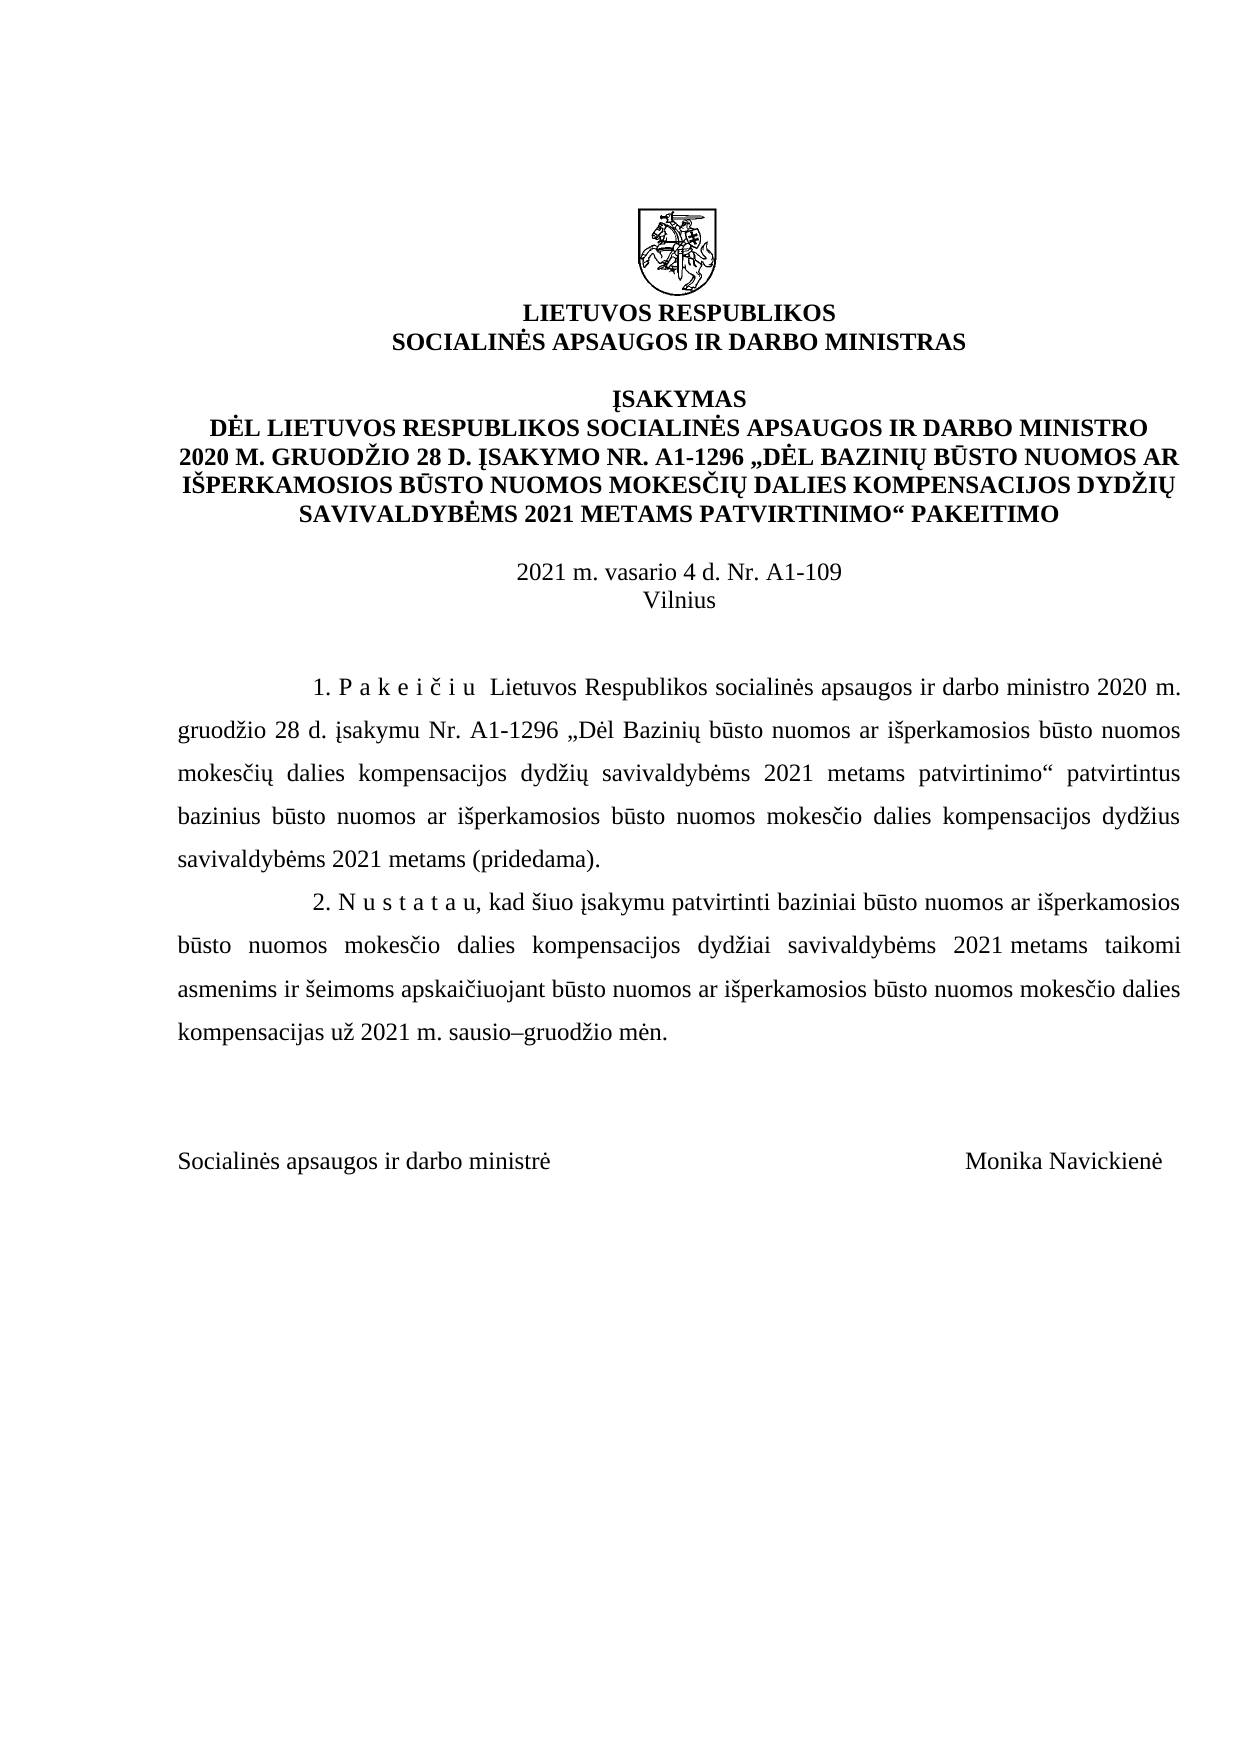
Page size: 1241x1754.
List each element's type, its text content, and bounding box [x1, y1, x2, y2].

text 1. P a k e i č i u Lietuvos Respublikos socialinės apsaugos ir darbo ministro 2020 m. gruodžio 28 d. įsakymu Nr. A1-1296 „Dėl Bazinių būsto nuomos ar išperkamosios būsto nuomos mokesčių dalies kompensacijos dydžių savivaldybėms 2021 metams patvirtinimo“ patvirtintus bazinius būsto nuomos ar išperkamosios būsto nuomos mokesčio dalies kompensacijos dydžius savivaldybėms 2021 metams (pridedama). [177, 672, 1181, 873]
text 2. N u s t a t a u, kad šiuo įsakymu patvirtinti baziniai būsto nuomos ar išperkamosios būsto nuomos mokesčio dalies kompensacijos dydžiai savivaldybėms 2021 metams taikomi asmenims ir šeimoms apskaičiuojant būsto nuomos ar išperkamosios būsto nuomos mokesčio dalies kompensacijas už 2021 m. sausio–gruodžio mėn. [177, 887, 1181, 1046]
text SOCIALINĖS APSAUGOS IR DARBO MINISTRAS [177, 327, 1181, 356]
text 2021 m. vasario 4 d. Nr. A1-109 [177, 557, 1181, 586]
text Vilnius [177, 586, 1181, 614]
text ĮSAKYMAS [177, 384, 1181, 413]
text DĖL LIETUVOS RESPUBLIKOS SOCIALINĖS APSAUGOS IR DARBO MINISTRO [177, 413, 1181, 442]
text Socialinės apsaugos ir darbo ministrė Monika Navickienė [177, 1146, 1181, 1175]
text 2020 M. GRUODŽIO 28 D. ĮSAKYMO NR. A1-1296 „DĖL BAZINIŲ BŪSTO NUOMOS AR IŠPERKAMOSIOS BŪSTO NUOMOS MOKESČIŲ DALIES KOMPENSACIJOS DYDŽIŲ SAVIVALDYBĖMS 2021 METAMS PATVIRTINIMO“ PAKEITIMO [177, 442, 1181, 528]
text LIETUVOS RESPUBLIKOS [177, 298, 1181, 327]
